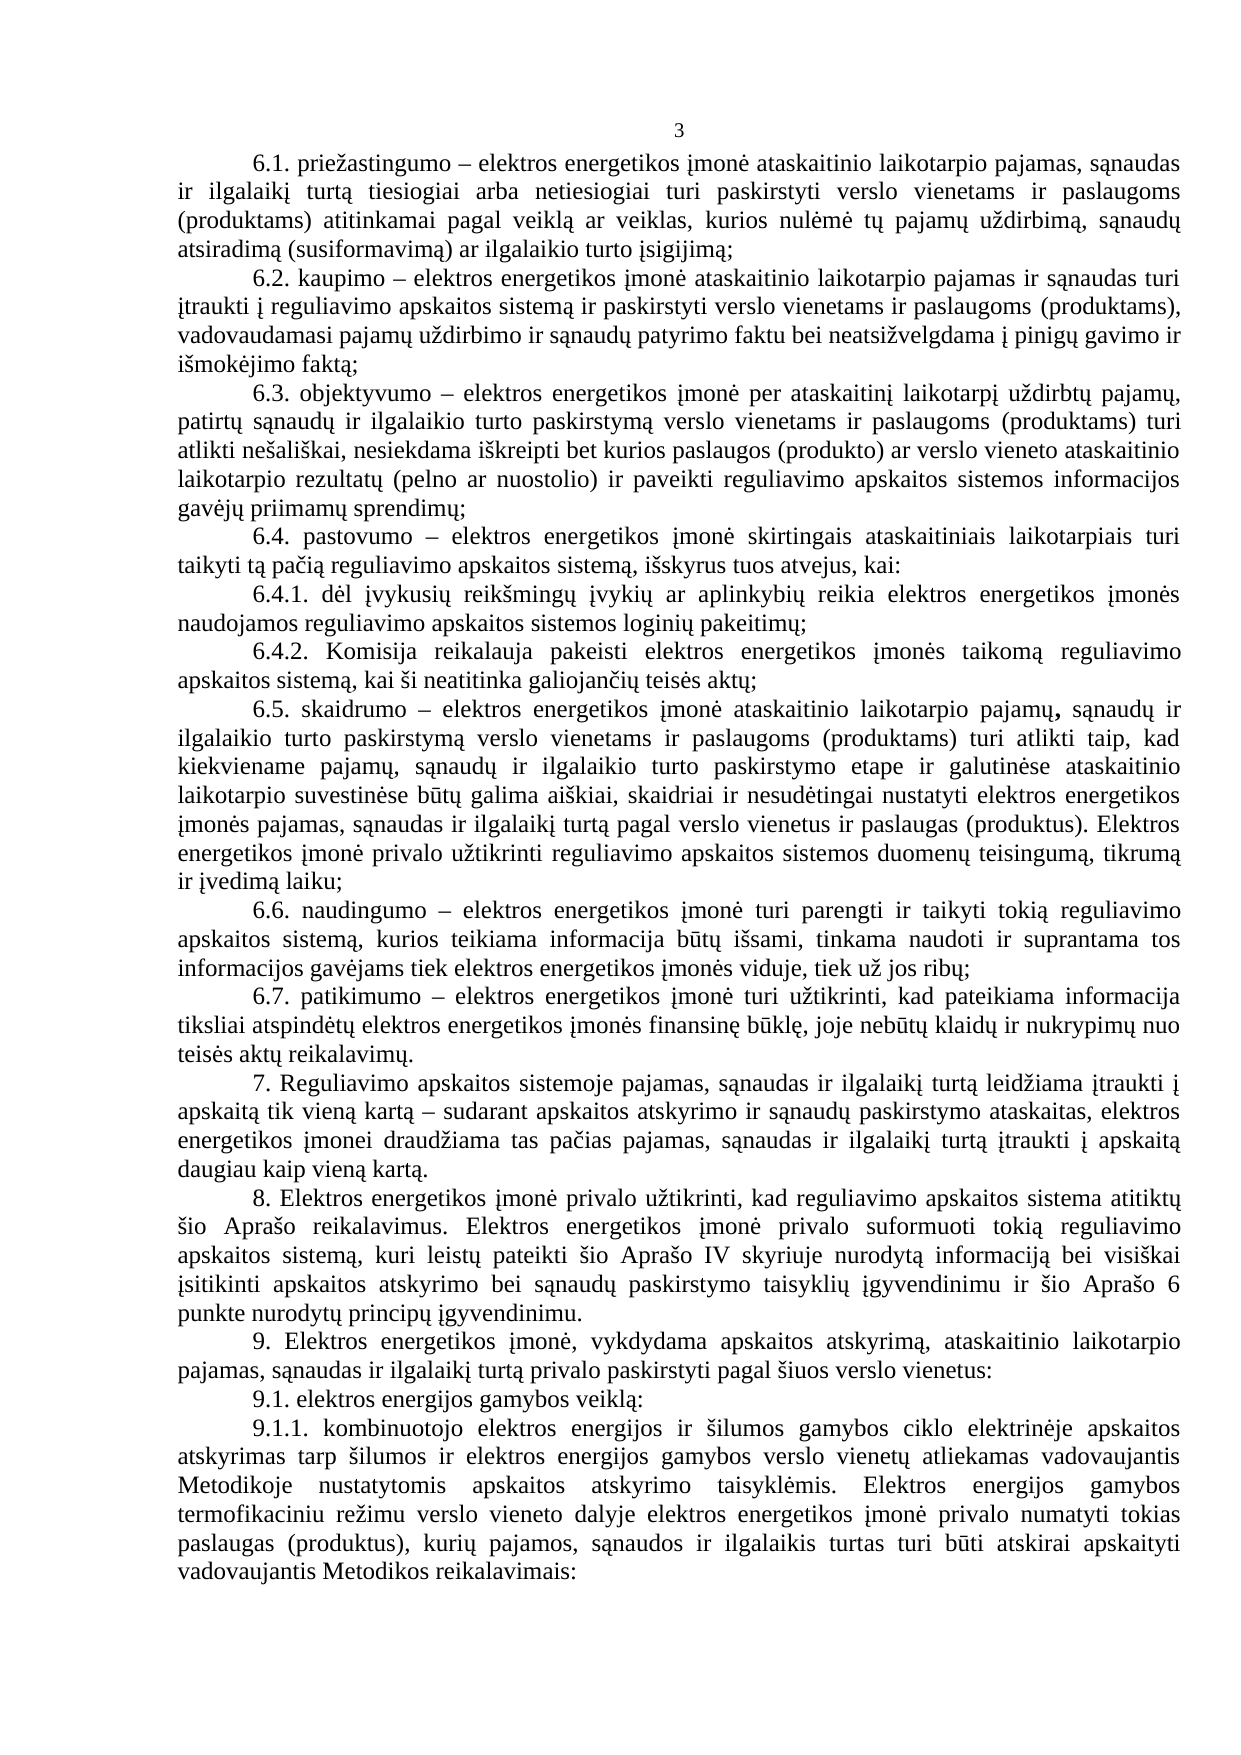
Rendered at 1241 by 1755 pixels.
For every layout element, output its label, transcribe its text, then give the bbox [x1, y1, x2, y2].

text 9. Elektros energetikos įmonė, vykdydama apskaitos atskyrimą, ataskaitinio laikotarpio pajamas, sąnaudas ir ilgalaikį turtą privalo paskirstyti pagal šiuos verslo vienetus: [177, 1326, 1181, 1384]
text 6.4.2. Komisija reikalauja pakeisti elektros energetikos įmonės taikomą reguliavimo apskaitos sistemą, kai ši neatitinka galiojančių teisės aktų; [177, 636, 1181, 694]
text 8. Elektros energetikos įmonė privalo užtikrinti, kad reguliavimo apskaitos sistema atitiktų šio Aprašo reikalavimus. Elektros energetikos įmonė privalo suformuoti tokią reguliavimo apskaitos sistemą, kuri leistų pateikti šio Aprašo IV skyriuje nurodytą informaciją bei visiškai įsitikinti apskaitos atskyrimo bei sąnaudų paskirstymo taisyklių įgyvendinimu ir šio Aprašo 6 punkte nurodytų principų įgyvendinimu. [177, 1183, 1181, 1326]
text 6.1. priežastingumo – elektros energetikos įmonė ataskaitinio laikotarpio pajamas, sąnaudas ir ilgalaikį turtą tiesiogiai arba netiesiogiai turi paskirstyti verslo vienetams ir paslaugoms (produktams) atitinkamai pagal veiklą ar veiklas, kurios nulėmė tų pajamų uždirbimą, sąnaudų atsiradimą (susiformavimą) ar ilgalaikio turto įsigijimą; [177, 148, 1181, 263]
text 9.1.1. kombinuotojo elektros energijos ir šilumos gamybos ciklo elektrinėje apskaitos atskyrimas tarp šilumos ir elektros energijos gamybos verslo vienetų atliekamas vadovaujantis Metodikoje nustatytomis apskaitos atskyrimo taisyklėmis. Elektros energijos gamybos termofikaciniu režimu verslo vieneto dalyje elektros energetikos įmonė privalo numatyti tokias paslaugas (produktus), kurių pajamos, sąnaudos ir ilgalaikis turtas turi būti atskirai apskaityti vadovaujantis Metodikos reikalavimais: [177, 1413, 1181, 1585]
text 6.4. pastovumo – elektros energetikos įmonė skirtingais ataskaitiniais laikotarpiais turi taikyti tą pačią reguliavimo apskaitos sistemą, išskyrus tuos atvejus, kai: [177, 521, 1181, 579]
text 6.2. kaupimo – elektros energetikos įmonė ataskaitinio laikotarpio pajamas ir sąnaudas turi įtraukti į reguliavimo apskaitos sistemą ir paskirstyti verslo vienetams ir paslaugoms (produktams), vadovaudamasi pajamų uždirbimo ir sąnaudų patyrimo faktu bei neatsižvelgdama į pinigų gavimo ir išmokėjimo faktą; [177, 263, 1181, 378]
text 6.4.1. dėl įvykusių reikšmingų įvykių ar aplinkybių reikia elektros energetikos įmonės naudojamos reguliavimo apskaitos sistemos loginių pakeitimų; [177, 579, 1181, 636]
text 9.1. elektros energijos gamybos veiklą: [177, 1384, 1181, 1413]
text 6.3. objektyvumo – elektros energetikos įmonė per ataskaitinį laikotarpį uždirbtų pajamų, patirtų sąnaudų ir ilgalaikio turto paskirstymą verslo vienetams ir paslaugoms (produktams) turi atlikti nešališkai, nesiekdama iškreipti bet kurios paslaugos (produkto) ar verslo vieneto ataskaitinio laikotarpio rezultatų (pelno ar nuostolio) ir paveikti reguliavimo apskaitos sistemos informacijos gavėjų priimamų sprendimų; [177, 378, 1181, 521]
text 6.7. patikimumo – elektros energetikos įmonė turi užtikrinti, kad pateikiama informacija tiksliai atspindėtų elektros energetikos įmonės finansinę būklę, joje nebūtų klaidų ir nukrypimų nuo teisės aktų reikalavimų. [177, 981, 1181, 1068]
text 7. Reguliavimo apskaitos sistemoje pajamas, sąnaudas ir ilgalaikį turtą leidžiama įtraukti į apskaitą tik vieną kartą – sudarant apskaitos atskyrimo ir sąnaudų paskirstymo ataskaitas, elektros energetikos įmonei draudžiama tas pačias pajamas, sąnaudas ir ilgalaikį turtą įtraukti į apskaitą daugiau kaip vieną kartą. [177, 1068, 1181, 1183]
text 6.6. naudingumo – elektros energetikos įmonė turi parengti ir taikyti tokią reguliavimo apskaitos sistemą, kurios teikiama informacija būtų išsami, tinkama naudoti ir suprantama tos informacijos gavėjams tiek elektros energetikos įmonės viduje, tiek už jos ribų; [177, 895, 1181, 981]
text 6.5. skaidrumo – elektros energetikos įmonė ataskaitinio laikotarpio pajamų, sąnaudų ir ilgalaikio turto paskirstymą verslo vienetams ir paslaugoms (produktams) turi atlikti taip, kad kiekviename pajamų, sąnaudų ir ilgalaikio turto paskirstymo etape ir galutinėse ataskaitinio laikotarpio suvestinėse būtų galima aiškiai, skaidriai ir nesudėtingai nustatyti elektros energetikos įmonės pajamas, sąnaudas ir ilgalaikį turtą pagal verslo vienetus ir paslaugas (produktus). Elektros energetikos įmonė privalo užtikrinti reguliavimo apskaitos sistemos duomenų teisingumą, tikrumą ir įvedimą laiku; [177, 694, 1181, 895]
